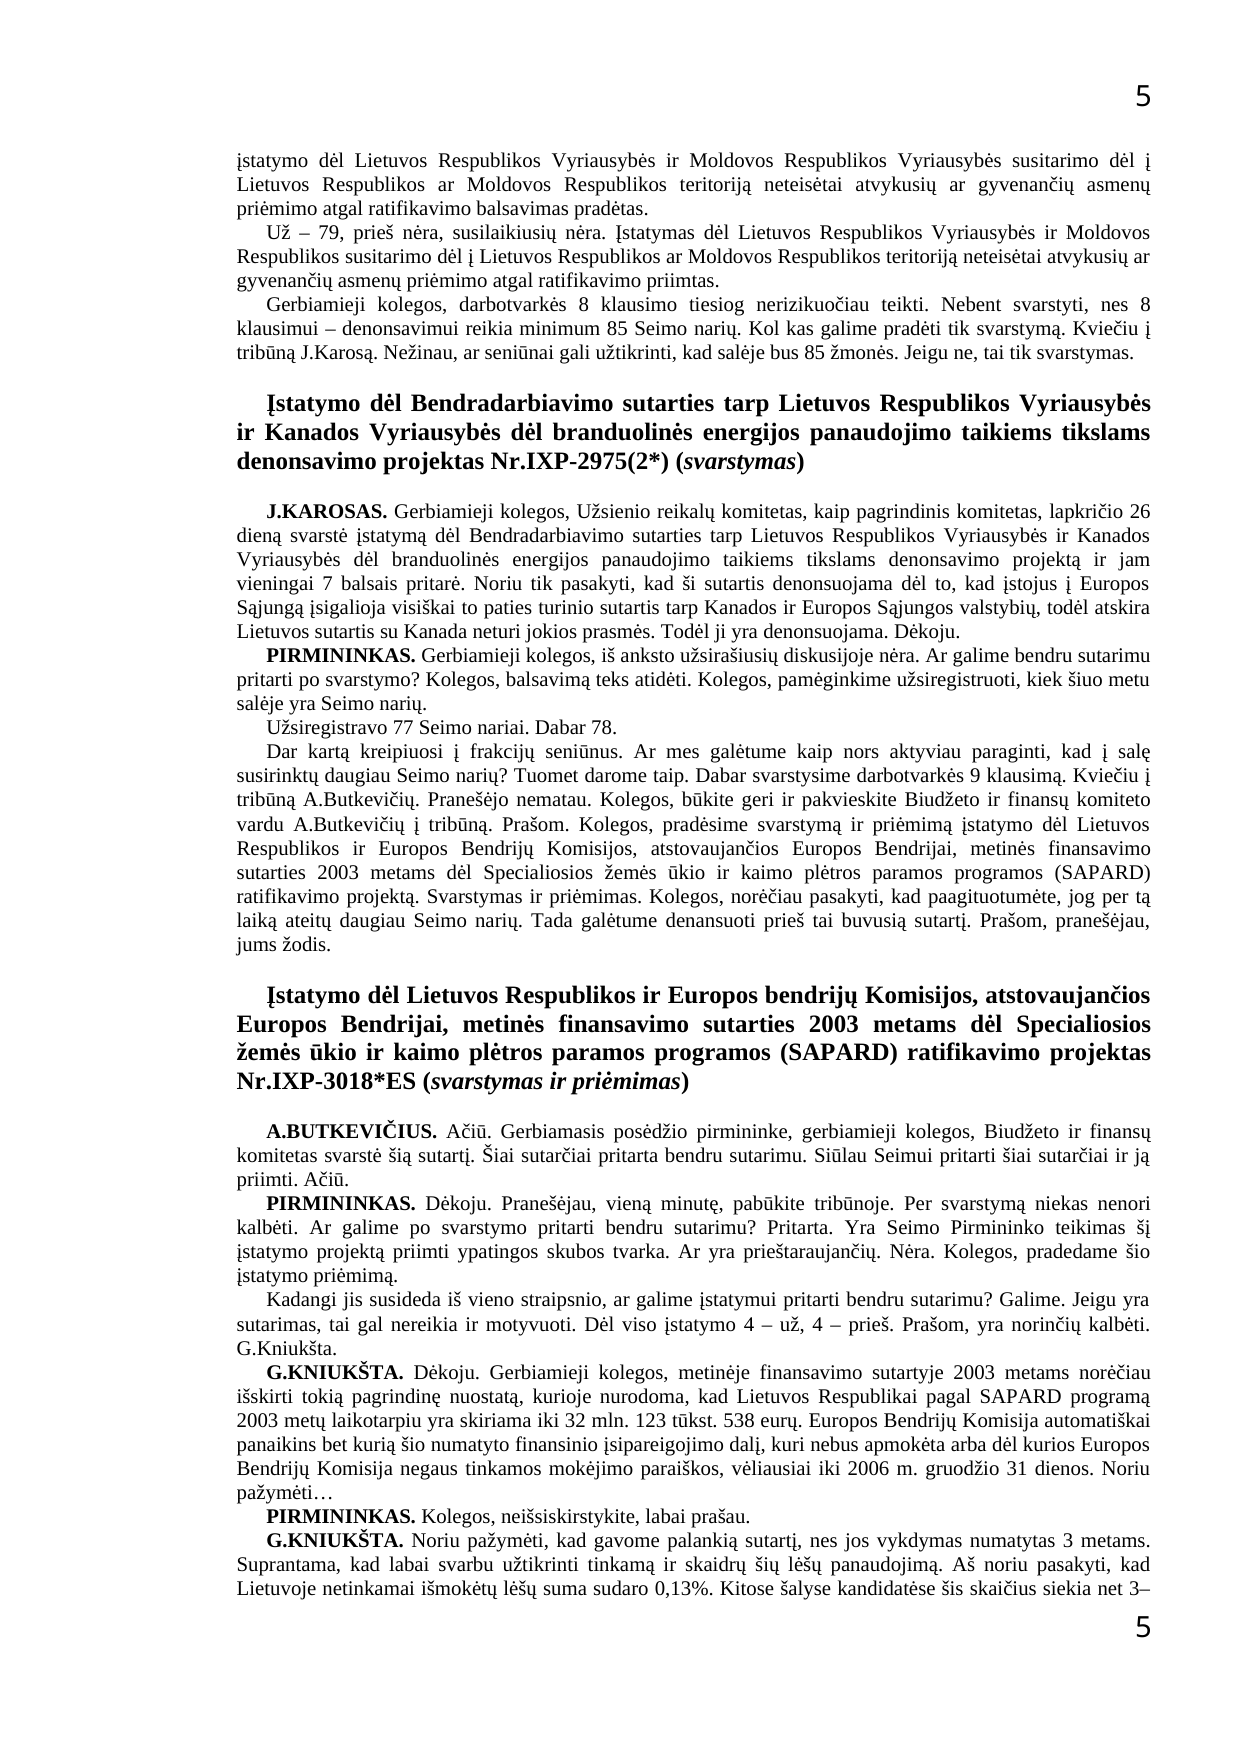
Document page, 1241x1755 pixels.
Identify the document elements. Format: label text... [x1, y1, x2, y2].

text PIRMININKAS. Kolegos, neišsiskirstykite, labai prašau. [236, 1504, 1152, 1528]
text Gerbiamieji kolegos, darbotvarkės 8 klausimo tiesiog nerizikuočiau teikti. Nebent svarstyti, nes 8 klausimui – denonsavimui reikia minimum 85 Seimo narių. Kol kas galime pradėti tik svarstymą. Kviečiu į tribūną J.Karosą. Nežinau, ar seniūnai gali užtikrinti, kad salėje bus 85 žmonės. Jeigu ne, tai tik svarstymas. [236, 292, 1152, 364]
text Kadangi jis susideda iš vieno straipsnio, ar galime įstatymui pritarti bendru sutarimu? Galime. Jeigu yra sutarimas, tai gal nereikia ir motyvuoti. Dėl viso įstatymo 4 – už, 4 – prieš. Prašom, yra norinčių kalbėti. G.Kniukšta. [236, 1287, 1152, 1359]
text įstatymo dėl Lietuvos Respublikos Vyriausybės ir Moldovos Respublikos Vyriausybės susitarimo dėl į Lietuvos Respublikos ar Moldovos Respublikos teritoriją neteisėtai atvykusių ar gyvenančių asmenų priėmimo atgal ratifikavimo balsavimas pradėtas. [236, 148, 1152, 220]
text PIRMININKAS. Dėkoju. Pranešėjau, vieną minutę, pabūkite tribūnoje. Per svarstymą niekas nenori kalbėti. Ar galime po svarstymo pritarti bendru sutarimu? Pritarta. Yra Seimo Pirmininko teikimas šį įstatymo projektą priimti ypatingos skubos tvarka. Ar yra prieštaraujančių. Nėra. Kolegos, pradedame šio įstatymo priėmimą. [236, 1191, 1152, 1287]
text PIRMININKAS. Gerbiamieji kolegos, iš anksto užsirašiusių diskusijoje nėra. Ar galime bendru sutarimu pritarti po svarstymo? Kolegos, balsavimą teks atidėti. Kolegos, pamėginkime užsiregistruoti, kiek šiuo metu salėje yra Seimo narių. [236, 643, 1152, 715]
text Įstatymo dėl Bendradarbiavimo sutarties tarp Lietuvos Respublikos Vyriausybės ir Kanados Vyriausybės dėl branduolinės energijos panaudojimo taikiems tikslams denonsavimo projektas Nr.IXP-2975(2*) (svarstymas) [236, 388, 1152, 474]
text Dar kartą kreipiuosi į frakcijų seniūnus. Ar mes galėtume kaip nors aktyviau paraginti, kad į salę susirinktų daugiau Seimo narių? Tuomet darome taip. Dabar svarstysime darbotvarkės 9 klausimą. Kviečiu į tribūną A.Butkevičių. Pranešėjo nematau. Kolegos, būkite geri ir pakvieskite Biudžeto ir finansų komiteto vardu A.Butkevičių į tribūną. Prašom. Kolegos, pradėsime svarstymą ir priėmimą įstatymo dėl Lietuvos Respublikos ir Europos Bendrijų Komisijos, atstovaujančios Europos Bendrijai, metinės finansavimo sutarties 2003 metams dėl Specialiosios žemės ūkio ir kaimo plėtros paramos programos (SAPARD) ratifikavimo projektą. Svarstymas ir priėmimas. Kolegos, norėčiau pasakyti, kad paagituotumėte, jog per tą laiką ateitų daugiau Seimo narių. Tada galėtume denansuoti prieš tai buvusią sutartį. Prašom, pranešėjau, jums žodis. [236, 739, 1152, 956]
text G.KNIUKŠTA. Dėkoju. Gerbiamieji kolegos, metinėje finansavimo sutartyje 2003 metams norėčiau išskirti tokią pagrindinę nuostatą, kurioje nurodoma, kad Lietuvos Respublikai pagal SAPARD programą 2003 metų laikotarpiu yra skiriama iki 32 mln. 123 tūkst. 538 eurų. Europos Bendrijų Komisija automatiškai panaikins bet kurią šio numatyto finansinio įsipareigojimo dalį, kuri nebus apmokėta arba dėl kurios Europos Bendrijų Komisija negaus tinkamos mokėjimo paraiškos, vėliausiai iki 2006 m. gruodžio 31 dienos. Noriu pažymėti… [236, 1359, 1152, 1504]
text Už – 79, prieš nėra, susilaikiusių nėra. Įstatymas dėl Lietuvos Respublikos Vyriausybės ir Moldovos Respublikos susitarimo dėl į Lietuvos Respublikos ar Moldovos Respublikos teritoriją neteisėtai atvykusių ar gyvenančių asmenų priėmimo atgal ratifikavimo priimtas. [236, 220, 1152, 292]
text A.BUTKEVIČIUS. Ačiū. Gerbiamasis posėdžio pirmininke, gerbiamieji kolegos, Biudžeto ir finansų komitetas svarstė šią sutartį. Šiai sutarčiai pritarta bendru sutarimu. Siūlau Seimui pritarti šiai sutarčiai ir ją priimti. Ačiū. [236, 1119, 1152, 1191]
text Užsiregistravo 77 Seimo nariai. Dabar 78. [236, 715, 1152, 739]
text Įstatymo dėl Lietuvos Respublikos ir Europos bendrijų Komisijos, atstovaujančios Europos Bendrijai, metinės finansavimo sutarties 2003 metams dėl Specialiosios žemės ūkio ir kaimo plėtros paramos programos (SAPARD) ratifikavimo projektas Nr.IXP-3018*ES (svarstymas ir priėmimas) [236, 980, 1152, 1095]
text J.KAROSAS. Gerbiamieji kolegos, Užsienio reikalų komitetas, kaip pagrindinis komitetas, lapkričio 26 dieną svarstė įstatymą dėl Bendradarbiavimo sutarties tarp Lietuvos Respublikos Vyriausybės ir Kanados Vyriausybės dėl branduolinės energijos panaudojimo taikiems tikslams denonsavimo projektą ir jam vieningai 7 balsais pritarė. Noriu tik pasakyti, kad ši sutartis denonsuojama dėl to, kad įstojus į Europos Sąjungą įsigalioja visiškai to paties turinio sutartis tarp Kanados ir Europos Sąjungos valstybių, todėl atskira Lietuvos sutartis su Kanada neturi jokios prasmės. Todėl ji yra denonsuojama. Dėkoju. [236, 499, 1152, 643]
text G.KNIUKŠTA. Noriu pažymėti, kad gavome palankią sutartį, nes jos vykdymas numatytas 3 metams. Suprantama, kad labai svarbu užtikrinti tinkamą ir skaidrų šių lėšų panaudojimą. Aš noriu pasakyti, kad Lietuvoje netinkamai išmokėtų lėšų suma sudaro 0,13%. Kitose šalyse kandidatėse šis skaičius siekia net 3– [236, 1528, 1152, 1600]
